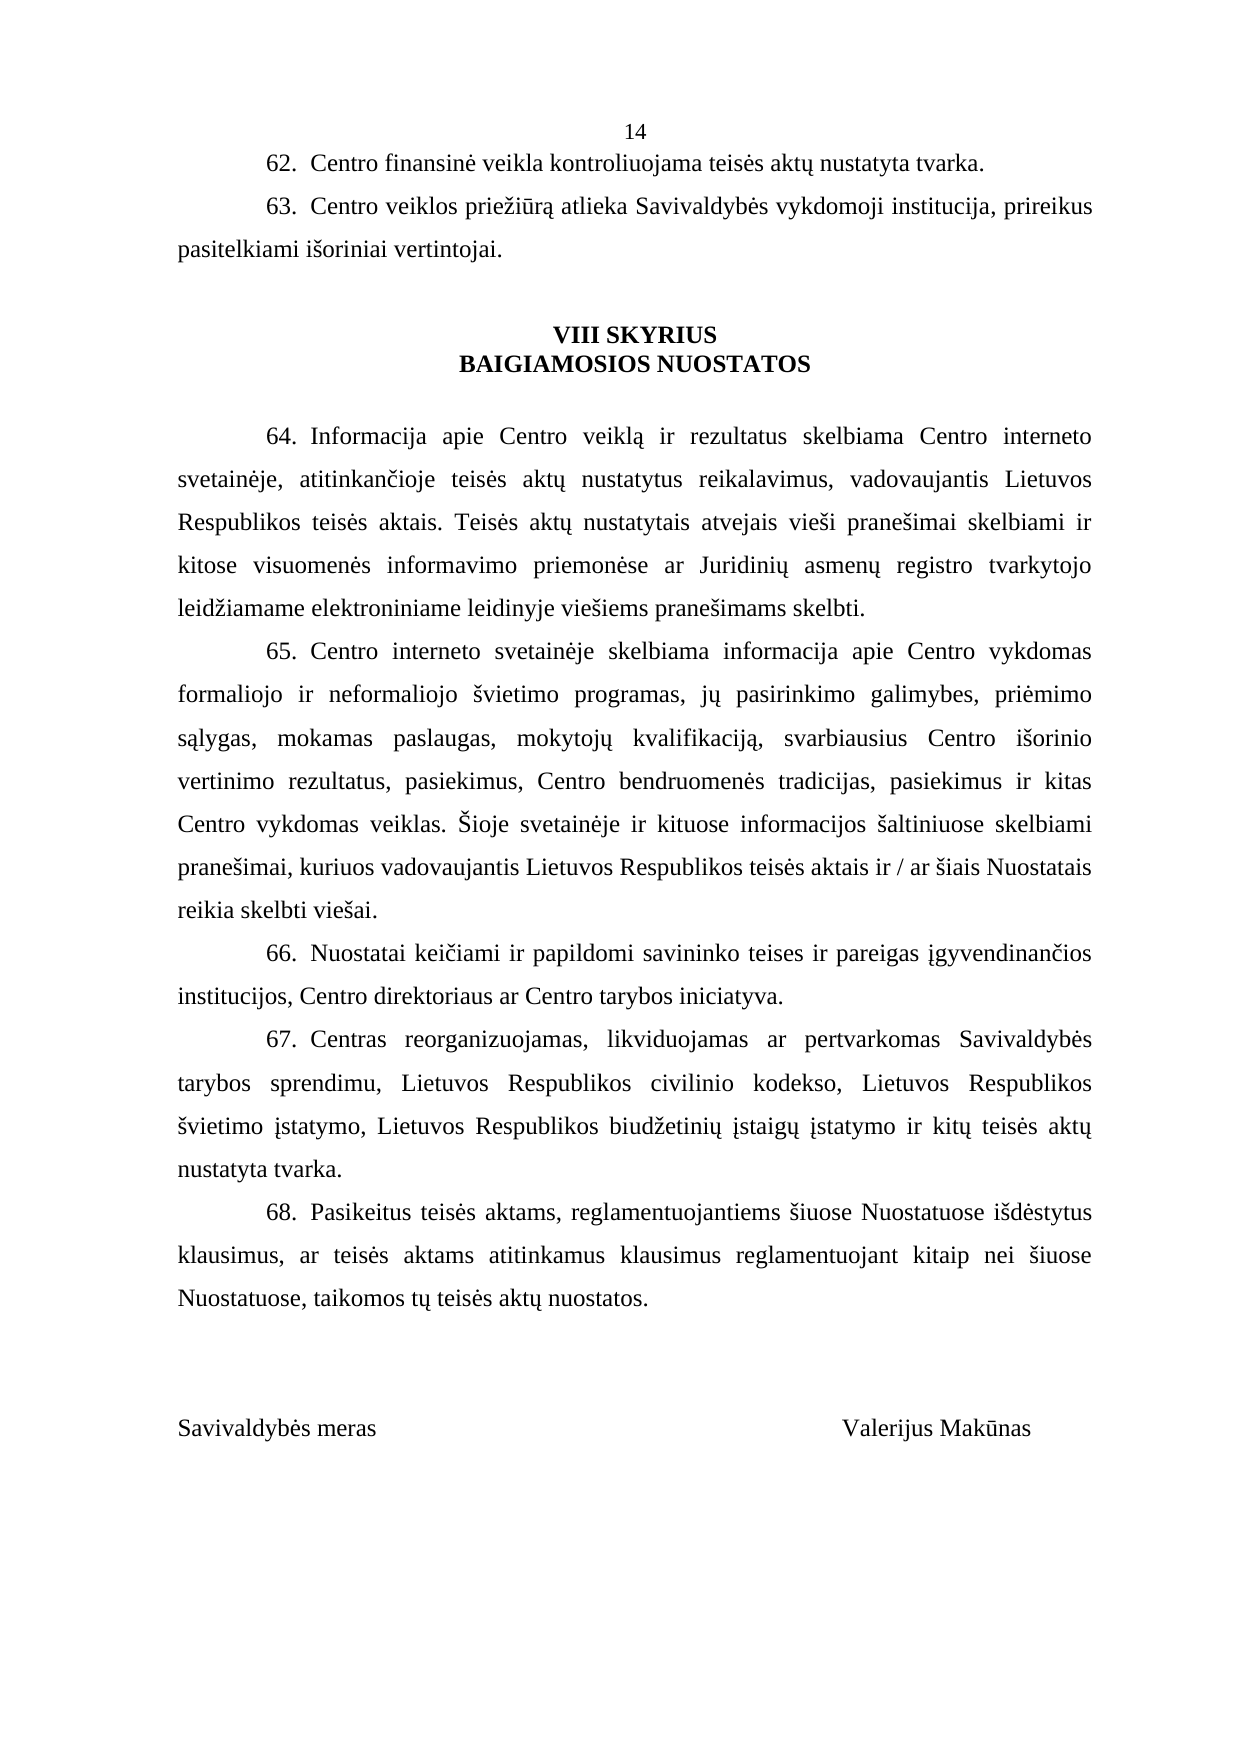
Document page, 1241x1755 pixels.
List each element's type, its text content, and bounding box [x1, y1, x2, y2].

text 66. Nuostatai keičiami ir papildomi savininko teises ir pareigas įgyvendinančios institucijos, Centro direktoriaus ar Centro tarybos iniciatyva. [177, 938, 1093, 1010]
text 64. Informacija apie Centro veiklą ir rezultatus skelbiama Centro interneto svetainėje, atitinkančioje teisės aktų nustatytus reikalavimus, vadovaujantis Lietuvos Respublikos teisės aktais. Teisės aktų nustatytais atvejais vieši pranešimai skelbiami ir kitose visuomenės informavimo priemonėse ar Juridinių asmenų registro tvarkytojo leidžiamame elektroniniame leidinyje viešiems pranešimams skelbti. [177, 421, 1093, 622]
text 62. Centro finansinė veikla kontroliuojama teisės aktų nustatyta tvarka. [177, 148, 1093, 176]
text Savivaldybės meras Valerijus Makūnas [177, 1413, 1093, 1441]
text 65. Centro interneto svetainėje skelbiama informacija apie Centro vykdomas formaliojo ir neformaliojo švietimo programas, jų pasirinkimo galimybes, priėmimo sąlygas, mokamas paslaugas, mokytojų kvalifikaciją, svarbiausius Centro išorinio vertinimo rezultatus, pasiekimus, Centro bendruomenės tradicijas, pasiekimus ir kitas Centro vykdomas veiklas. Šioje svetainėje ir kituose informacijos šaltiniuose skelbiami pranešimai, kuriuos vadovaujantis Lietuvos Respublikos teisės aktais ir / ar šiais Nuostatais reikia skelbti viešai. [177, 636, 1093, 924]
text BAIGIAMOSIOS NUOSTATOS [177, 349, 1093, 378]
text VIII SKYRIUS [177, 320, 1093, 349]
text 67. Centras reorganizuojamas, likviduojamas ar pertvarkomas Savivaldybės tarybos sprendimu, Lietuvos Respublikos civilinio kodekso, Lietuvos Respublikos švietimo įstatymo, Lietuvos Respublikos biudžetinių įstaigų įstatymo ir kitų teisės aktų nustatyta tvarka. [177, 1024, 1093, 1183]
text 63. Centro veiklos priežiūrą atlieka Savivaldybės vykdomoji institucija, prireikus pasitelkiami išoriniai vertintojai. [177, 191, 1093, 263]
text 68. Pasikeitus teisės aktams, reglamentuojantiems šiuose Nuostatuose išdėstytus klausimus, ar teisės aktams atitinkamus klausimus reglamentuojant kitaip nei šiuose Nuostatuose, taikomos tų teisės aktų nuostatos. [177, 1197, 1093, 1312]
